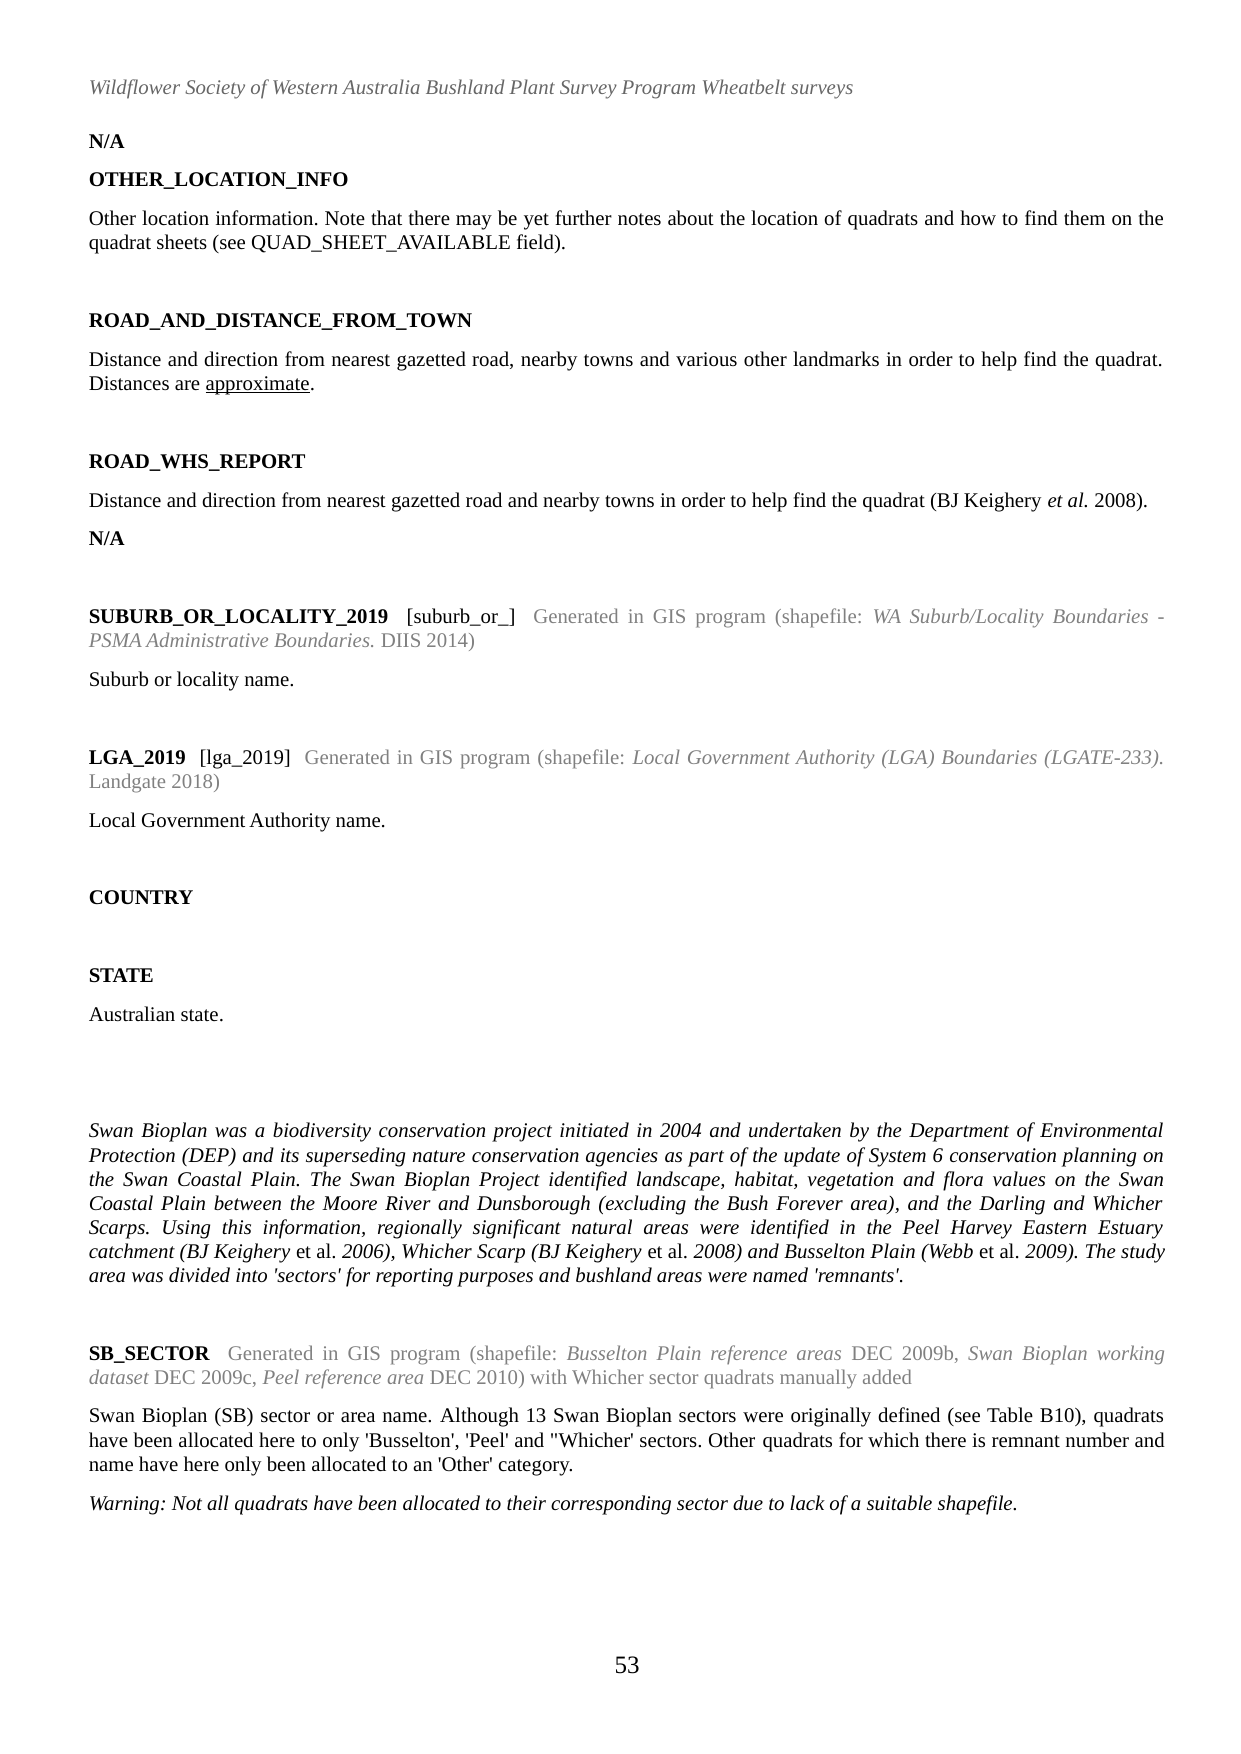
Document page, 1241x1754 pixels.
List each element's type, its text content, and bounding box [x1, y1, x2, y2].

text N/A [88, 128, 1165, 153]
text Local Government Authority name. [88, 808, 1165, 832]
text OTHER_LOCATION_INFO [88, 167, 1165, 191]
text SB_SECTOR Generated in GIS program (shapefile: Busselton Plain reference areas DEC 2009b, Swan Bioplan working dataset DEC 2009c, Peel reference area DEC 2010) with Whicher sector quadrats manually added [88, 1341, 1165, 1389]
text Distance and direction from nearest gazetted road and nearby towns in order to help find the quadrat (BJ Keighery et al. 2008). [88, 487, 1165, 512]
text N/A [88, 526, 1165, 550]
text Swan Bioplan was a biodiversity conservation project initiated in 2004 and undertaken by the Department of Environmental Protection (DEP) and its superseding nature conservation agencies as part of the update of System 6 conservation planning on the Swan Coastal Plain. The Swan Bioplan Project identified landscape, habitat, vegetation and flora values on the Swan Coastal Plain between the Moore River and Dunsborough (excluding the Bush Forever area), and the Darling and Whicher Scarps. Using this information, regionally significant natural areas were identified in the Peel Harvey Eastern Estuary catchment (BJ Keighery et al. 2006), Whicher Scarp (BJ Keighery et al. 2008) and Busselton Plain (Webb et al. 2009). The study area was divided into 'sectors' for reporting purposes and bushland areas were named 'remnants'. [88, 1118, 1165, 1287]
text LGA_2019 [lga_2019] Generated in GIS program (shapefile: Local Government Authority (LGA) Boundaries (LGATE-233). Landgate 2018) [88, 745, 1165, 793]
text COUNTRY [88, 885, 1165, 909]
text STATE [88, 963, 1165, 987]
text ROAD_AND_DISTANCE_FROM_TOWN [88, 308, 1165, 332]
text Warning: Not all quadrats have been allocated to their corresponding sector due to lack of a suitable shapefile. [88, 1490, 1165, 1514]
text ROAD_WHS_REPORT [88, 449, 1165, 473]
text SUBURB_OR_LOCALITY_2019 [suburb_or_] Generated in GIS program (shapefile: WA Suburb/Locality Boundaries - PSMA Administrative Boundaries. DIIS 2014) [88, 604, 1165, 652]
text Australian state. [88, 1002, 1165, 1026]
text Swan Bioplan (SB) sector or area name. Although 13 Swan Bioplan sectors were originally defined (see Table B10), quadrats have been allocated here to only 'Busselton', 'Peel' and "Whicher' sectors. Other quadrats for which there is remnant number and name have here only been allocated to an 'Other' category. [88, 1403, 1165, 1476]
text Distance and direction from nearest gazetted road, nearby towns and various other landmarks in order to help find the quadrat. Distances are approximate. [88, 347, 1165, 395]
text Suburb or locality name. [88, 667, 1165, 691]
text Other location information. Note that there may be yet further notes about the location of quadrats and how to find them on the quadrat sheets (see QUAD_SHEET_AVAILABLE field). [88, 206, 1165, 254]
